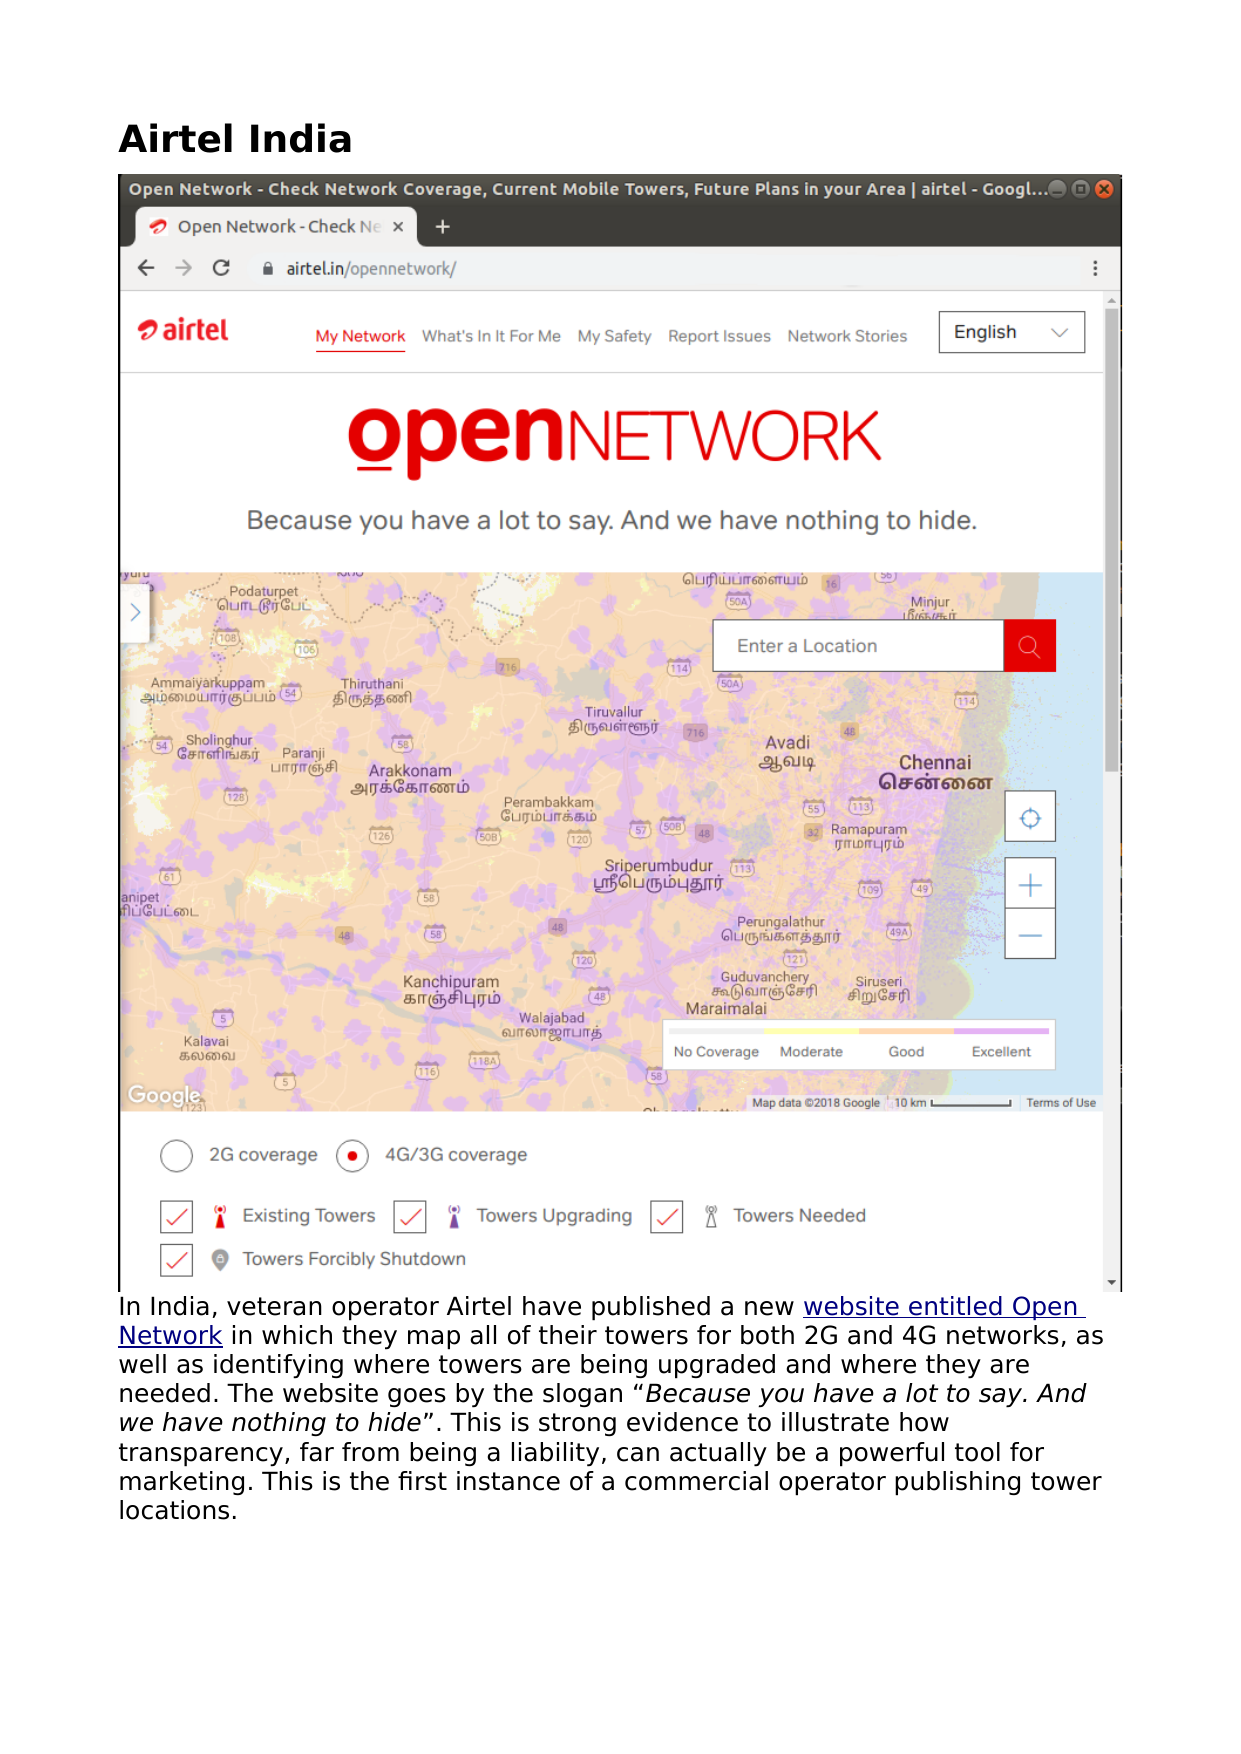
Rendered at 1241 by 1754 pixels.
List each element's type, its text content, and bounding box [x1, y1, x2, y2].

text In India, veteran operator Airtel have published a new website entitled Open Network in which they map all of their towers for both 2G and 4G networks, as well as identifying where towers are being upgraded and where they are needed. The website goes by the slogan “Because you have a lot to say. And we have nothing to hide”. This is strong evidence to illustrate how transparency, far from being a liability, can actually be a powerful tool for marketing. This is the first instance of a commercial operator publishing tower locations. [118, 1292, 1122, 1525]
picture [118, 174, 1123, 1292]
subtitle Airtel India [118, 118, 1122, 162]
